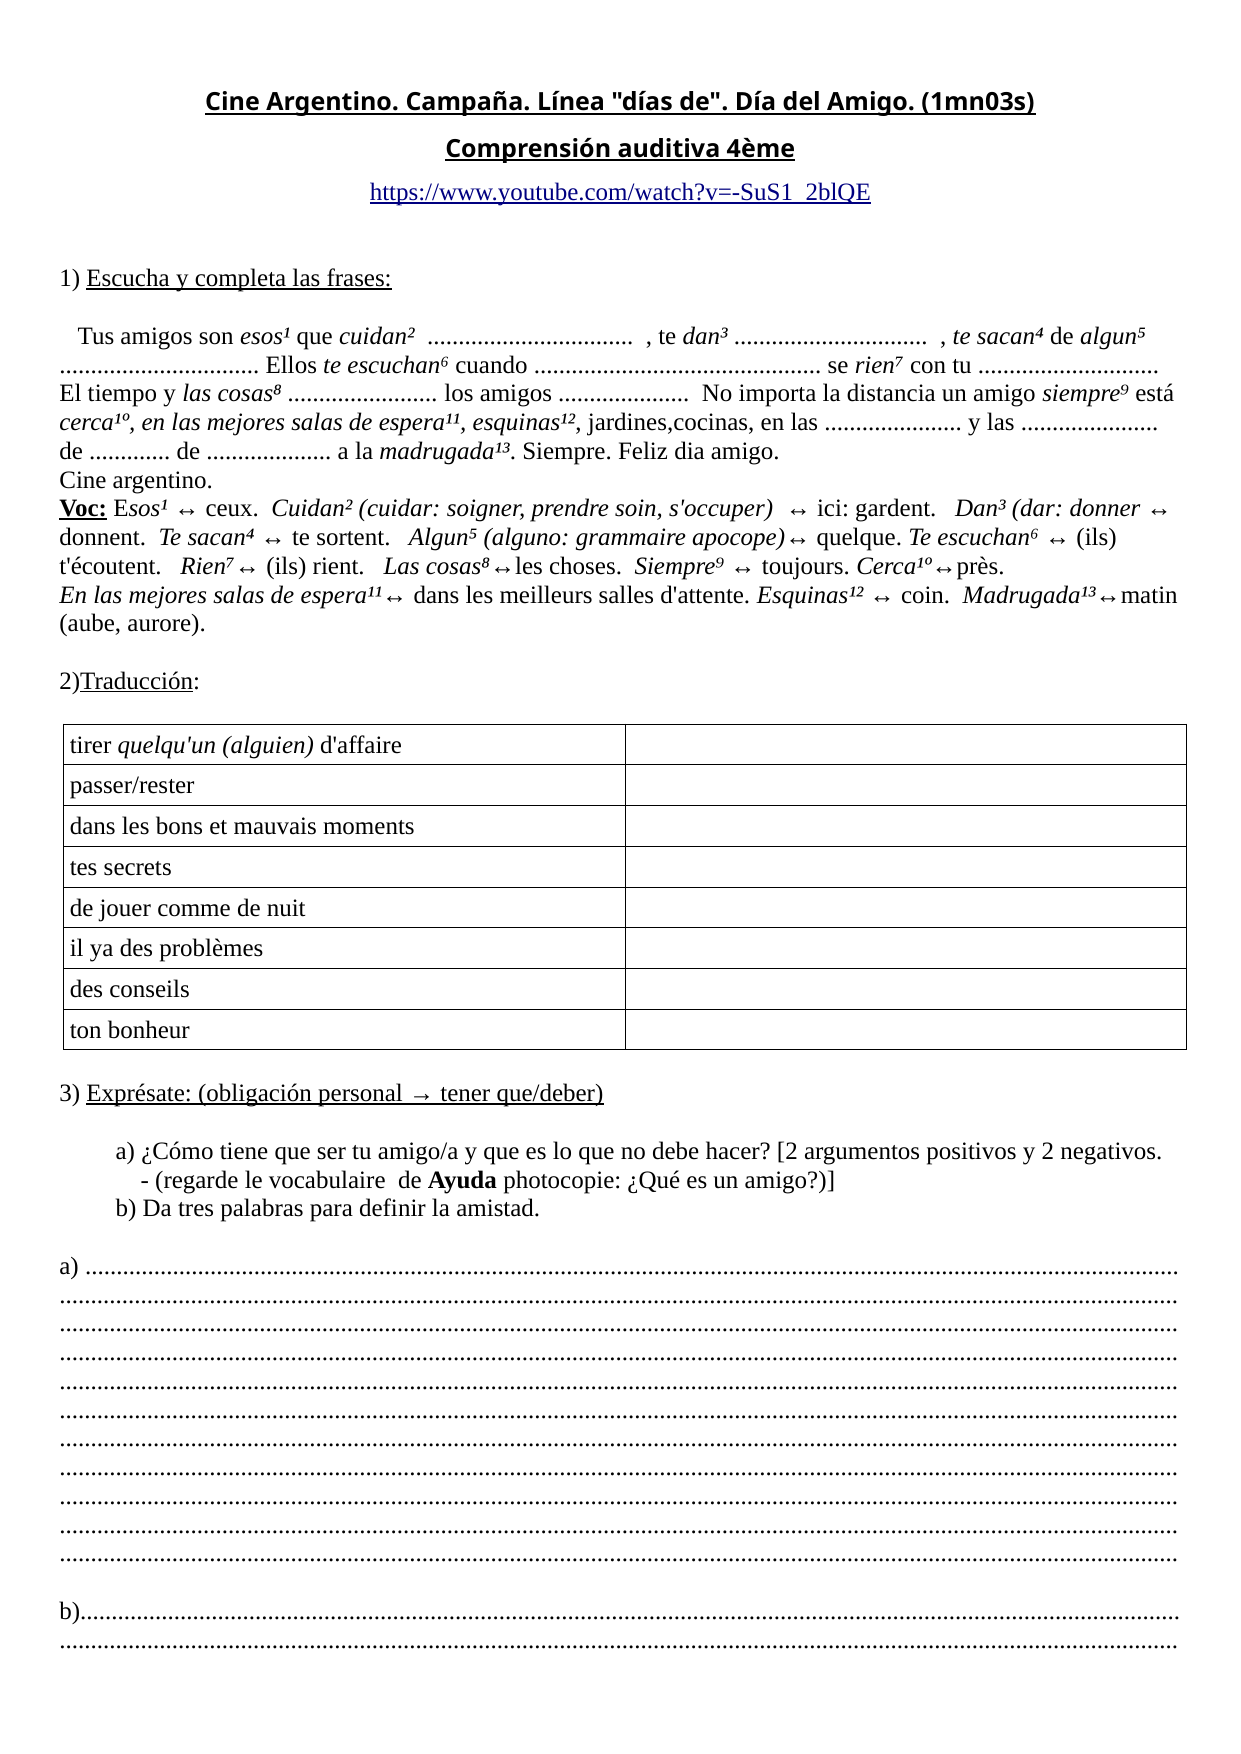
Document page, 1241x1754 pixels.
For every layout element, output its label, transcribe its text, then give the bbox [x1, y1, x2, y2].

text Voc: Esos¹ ↔ ceux. Cuidan² (cuidar: soigner, prendre soin, s'occuper) ↔ ici: gardent. Dan³ (dar: donner ↔ donnent. Te sacan⁴ ↔ te sortent. Algun⁵ (alguno: grammaire apocope)↔ quelque. Te escuchan⁶ ↔ (ils) t'écoutent. Rien⁷↔ (ils) rient. Las cosas⁸↔les choses. Siempre⁹ ↔ toujours. Cerca¹º↔près. [59, 493, 1181, 580]
text a) ¿Cómo tiene que ser tu amigo/a y que es lo que no debe hacer? [2 argumentos positivos y 2 negativos. [59, 1136, 1181, 1165]
text https://www.youtube.com/watch?v=-SuS1_2blQE [59, 177, 1181, 206]
text b)................................................................................................................................................................................................................................................................................................................................................................... [59, 1596, 1181, 1653]
text ................................................................................................................................................................................... [59, 1280, 1181, 1308]
table_cell [626, 928, 1186, 968]
text Tus amigos son esos¹ que cuidan² ................................. , te dan³ ............................... , te sacan⁴ de algun⁵ [59, 321, 1181, 350]
table_cell [626, 1010, 1186, 1049]
text de ............. de .................... a la madrugada¹³. Siempre. Feliz dia amigo. [59, 436, 1181, 465]
table_cell des conseils [64, 969, 625, 1008]
table_header tirer quelqu'un (alguien) d'affaire [64, 725, 625, 764]
table_cell [626, 969, 1186, 1008]
table_cell tes secrets [64, 847, 625, 886]
text 3) Exprésate: (obligación personal → tener que/deber) [59, 1078, 1181, 1107]
table_cell de jouer comme de nuit [64, 888, 625, 927]
text ................................................................................................................................................................................... [59, 1308, 1181, 1337]
text En las mejores salas de espera¹¹↔ dans les meilleurs salles d'attente. Esquinas¹² ↔ coin. Madrugada¹³↔matin (aube, aurore). [59, 580, 1181, 637]
text 1) Escucha y completa las frases: [59, 263, 1181, 292]
text a) ............................................................................................................................................................................... [59, 1251, 1181, 1280]
table_cell passer/rester [64, 765, 625, 805]
table_cell ton bonheur [64, 1010, 625, 1049]
text cerca¹º, en las mejores salas de espera¹¹, esquinas¹², jardines,cocinas, en las ...................... y las ...................... [59, 407, 1181, 436]
text Cine argentino. [59, 465, 1181, 493]
text ................................ Ellos te escuchan⁶ cuando .............................................. se rien⁷ con tu ............................. [59, 350, 1181, 378]
text El tiempo y las cosas⁸ ........................ los amigos ..................... No importa la distancia un amigo siempre⁹ está [59, 378, 1181, 407]
text - (regarde le vocabulaire de Ayuda photocopie: ¿Qué es un amigo?)] [59, 1165, 1181, 1193]
text ................................................................................................................................................................................... [59, 1366, 1181, 1395]
table_cell il ya des problèmes [64, 928, 625, 968]
subtitle Cine Argentino. Campaña. Línea "días de". Día del Amigo. (1mn03s) [59, 84, 1181, 118]
table_header [626, 725, 1186, 764]
text ................................................................................................................................................................................... [59, 1337, 1181, 1366]
text 2)Traducción: [59, 666, 1181, 695]
table_cell [626, 847, 1186, 886]
text .................................................................................................................................................................................................................................................................................................................................................................................................................................................................................................................................................................................................................................................................................................................................................................................................................................................................................................................................................................................................................................................................................................................. [59, 1395, 1181, 1567]
table_cell [626, 806, 1186, 846]
table_cell [626, 888, 1186, 927]
table_cell [626, 765, 1186, 805]
table_cell dans les bons et mauvais moments [64, 806, 625, 846]
text b) Da tres palabras para definir la amistad. [59, 1193, 1181, 1222]
text Comprensión auditiva 4ème [59, 131, 1181, 165]
